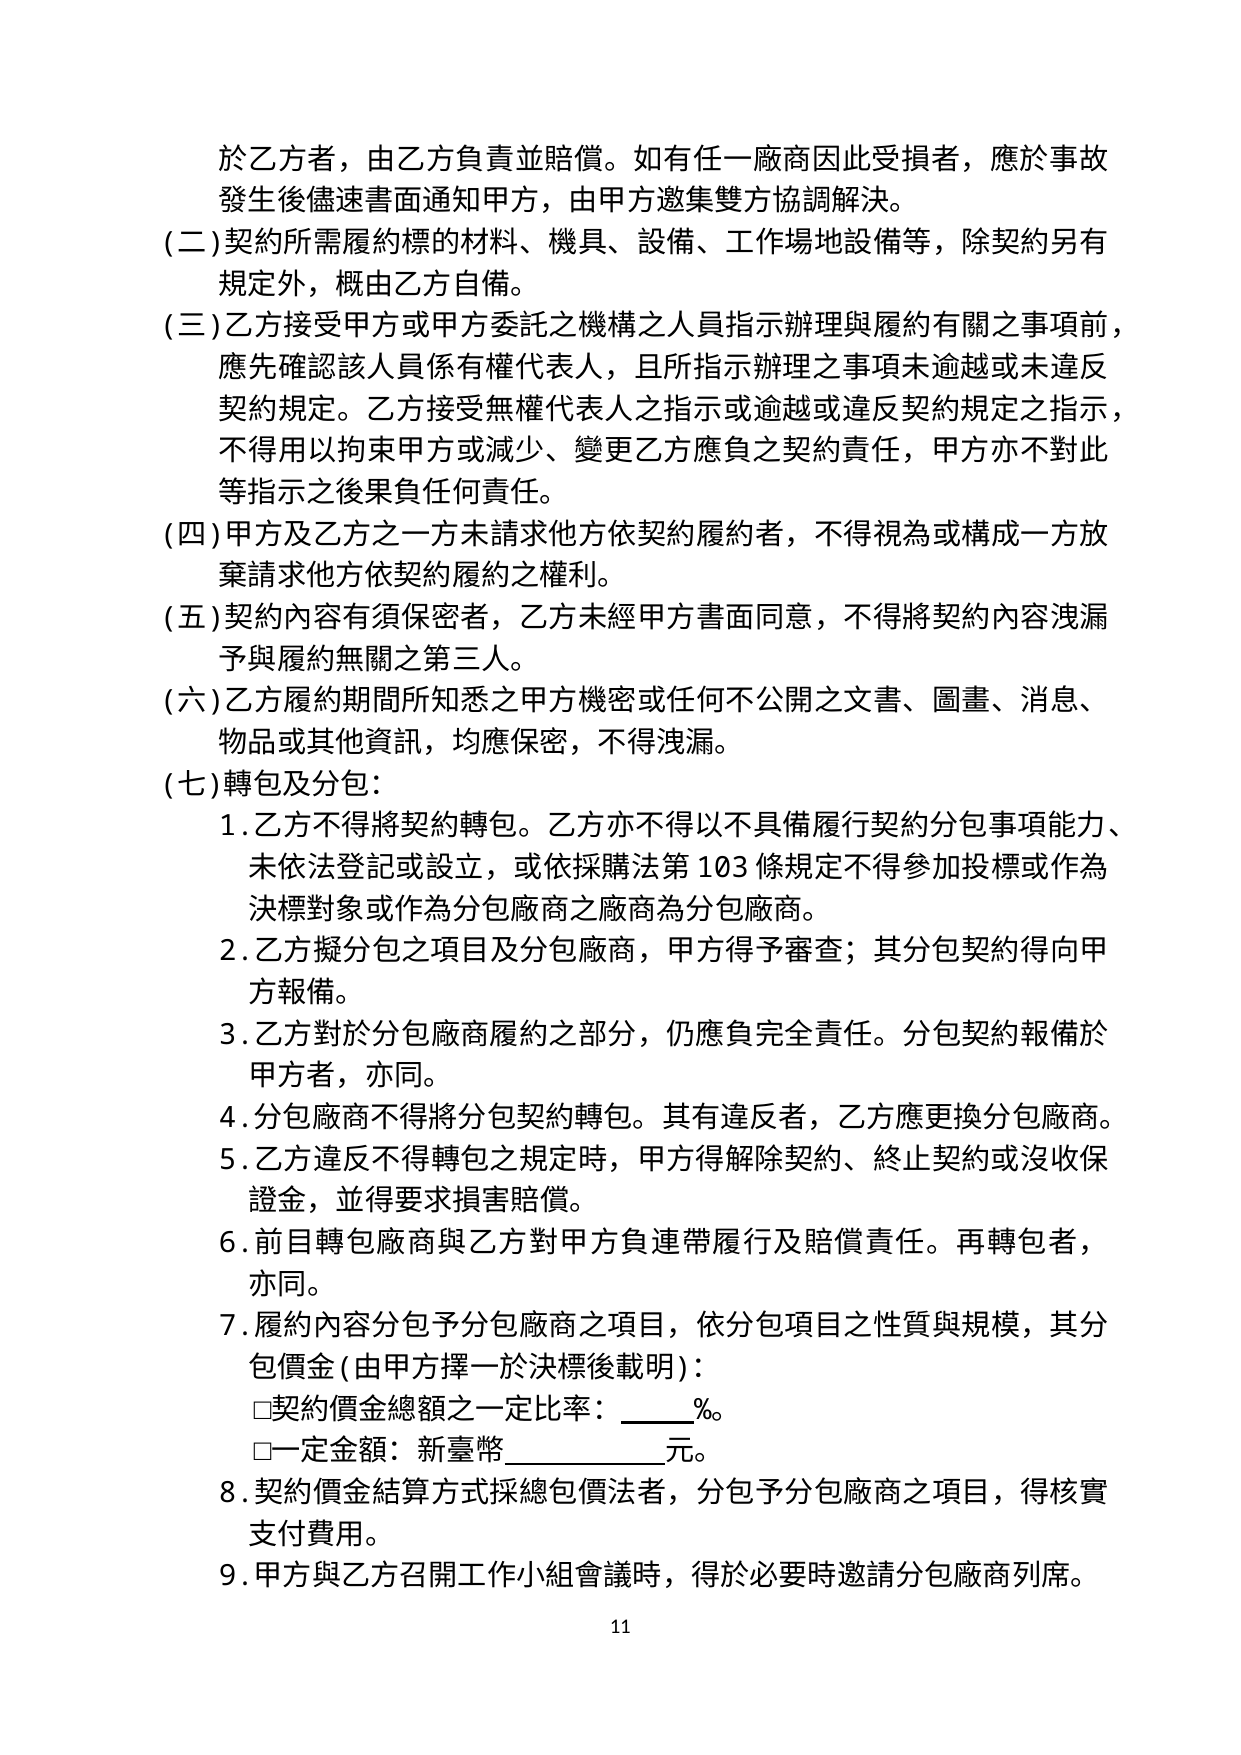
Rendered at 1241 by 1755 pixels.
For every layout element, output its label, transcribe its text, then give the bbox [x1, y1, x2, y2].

text 3.乙方對於分包廠商履約之部分，仍應負完全責任。分包契約報備於甲方者，亦同。 [218, 1011, 1108, 1094]
text (二)契約所需履約標的材料、機具、設備、工作場地設備等，除契約另有規定外，概由乙方自備。 [159, 219, 1110, 302]
text 9.甲方與乙方召開工作小組會議時，得於必要時邀請分包廠商列席。 [218, 1552, 1108, 1594]
text 5.乙方違反不得轉包之規定時，甲方得解除契約、終止契約或沒收保證金，並得要求損害賠償。 [218, 1136, 1108, 1219]
text (三)乙方接受甲方或甲方委託之機構之人員指示辦理與履約有關之事項前，應先確認該人員係有權代表人，且所指示辦理之事項未逾越或未違反契約規定。乙方接受無權代表人之指示或逾越或違反契約規定之指示，不得用以拘束甲方或減少、變更乙方應負之契約責任，甲方亦不對此等指示之後果負任何責任。 [159, 302, 1110, 511]
text (四)甲方及乙方之一方未請求他方依契約履約者，不得視為或構成一方放棄請求他方依契約履約之權利。 [159, 511, 1110, 594]
text (五)契約內容有須保密者，乙方未經甲方書面同意，不得將契約內容洩漏予與履約無關之第三人。 [159, 594, 1110, 677]
text (七)轉包及分包： [159, 761, 1110, 802]
text 7.履約內容分包予分包廠商之項目，依分包項目之性質與規模，其分包價金(由甲方擇一於決標後載明)： [218, 1302, 1108, 1386]
text 2.乙方擬分包之項目及分包廠商，甲方得予審查；其分包契約得向甲方報備。 [218, 927, 1108, 1011]
text □一定金額：新臺幣 元。 [218, 1427, 1108, 1469]
text 8.契約價金結算方式採總包價法者，分包予分包廠商之項目，得核實支付費用。 [218, 1469, 1108, 1552]
text 4.分包廠商不得將分包契約轉包。其有違反者，乙方應更換分包廠商。 [218, 1094, 1108, 1136]
text 6.前目轉包廠商與乙方對甲方負連帶履行及賠償責任。再轉包者，亦同。 [218, 1219, 1108, 1302]
text 於乙方者，由乙方負責並賠償。如有任一廠商因此受損者，應於事故發生後儘速書面通知甲方，由甲方邀集雙方協調解決。 [159, 136, 1110, 219]
text (六)乙方履約期間所知悉之甲方機密或任何不公開之文書、圖畫、消息、物品或其他資訊，均應保密，不得洩漏。 [159, 677, 1110, 761]
text □契約價金總額之一定比率： %。 [218, 1386, 1108, 1427]
text 1.乙方不得將契約轉包。乙方亦不得以不具備履行契約分包事項能力、未依法登記或設立，或依採購法第103條規定不得參加投標或作為決標對象或作為分包廠商之廠商為分包廠商。 [218, 802, 1108, 927]
